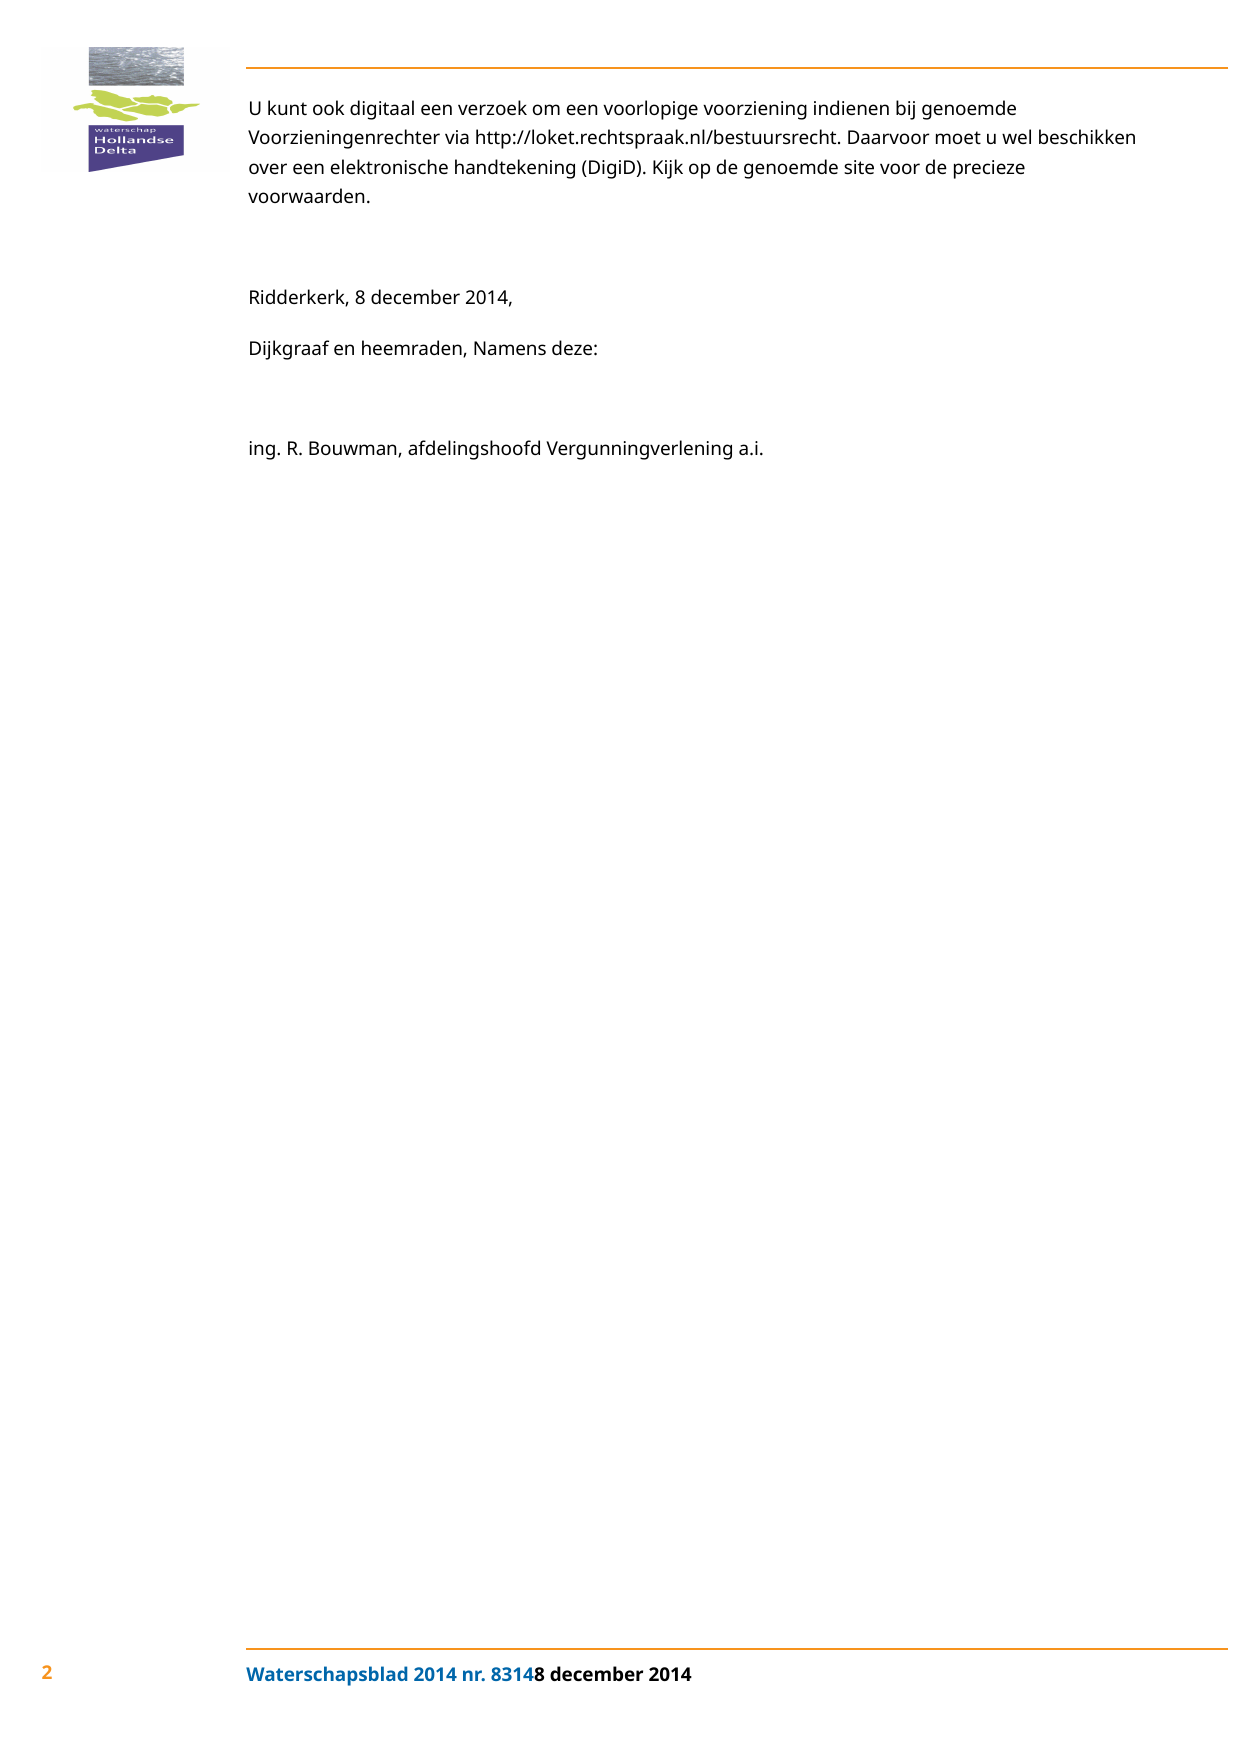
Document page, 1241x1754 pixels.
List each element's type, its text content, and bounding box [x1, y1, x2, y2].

text U kunt ook digitaal een verzoek om een voorlopige voorziening indienen bij genoemde Voorzieningenrechter via http://loket.rechtspraak.nl/bestuursrecht. Daarvoor moet u wel beschikken over een elektronische handtekening (DigiD). Kijk op de genoemde site voor de precieze voorwaarden. [248, 95, 1152, 209]
text ing. R. Bouwman, afdelingshoofd Vergunningverlening a.i. [248, 436, 1152, 461]
text Dijkgraaf en heemraden, Namens deze: [248, 335, 1152, 361]
text Ridderkerk, 8 december 2014, [248, 284, 1152, 310]
picture [41, 47, 231, 172]
